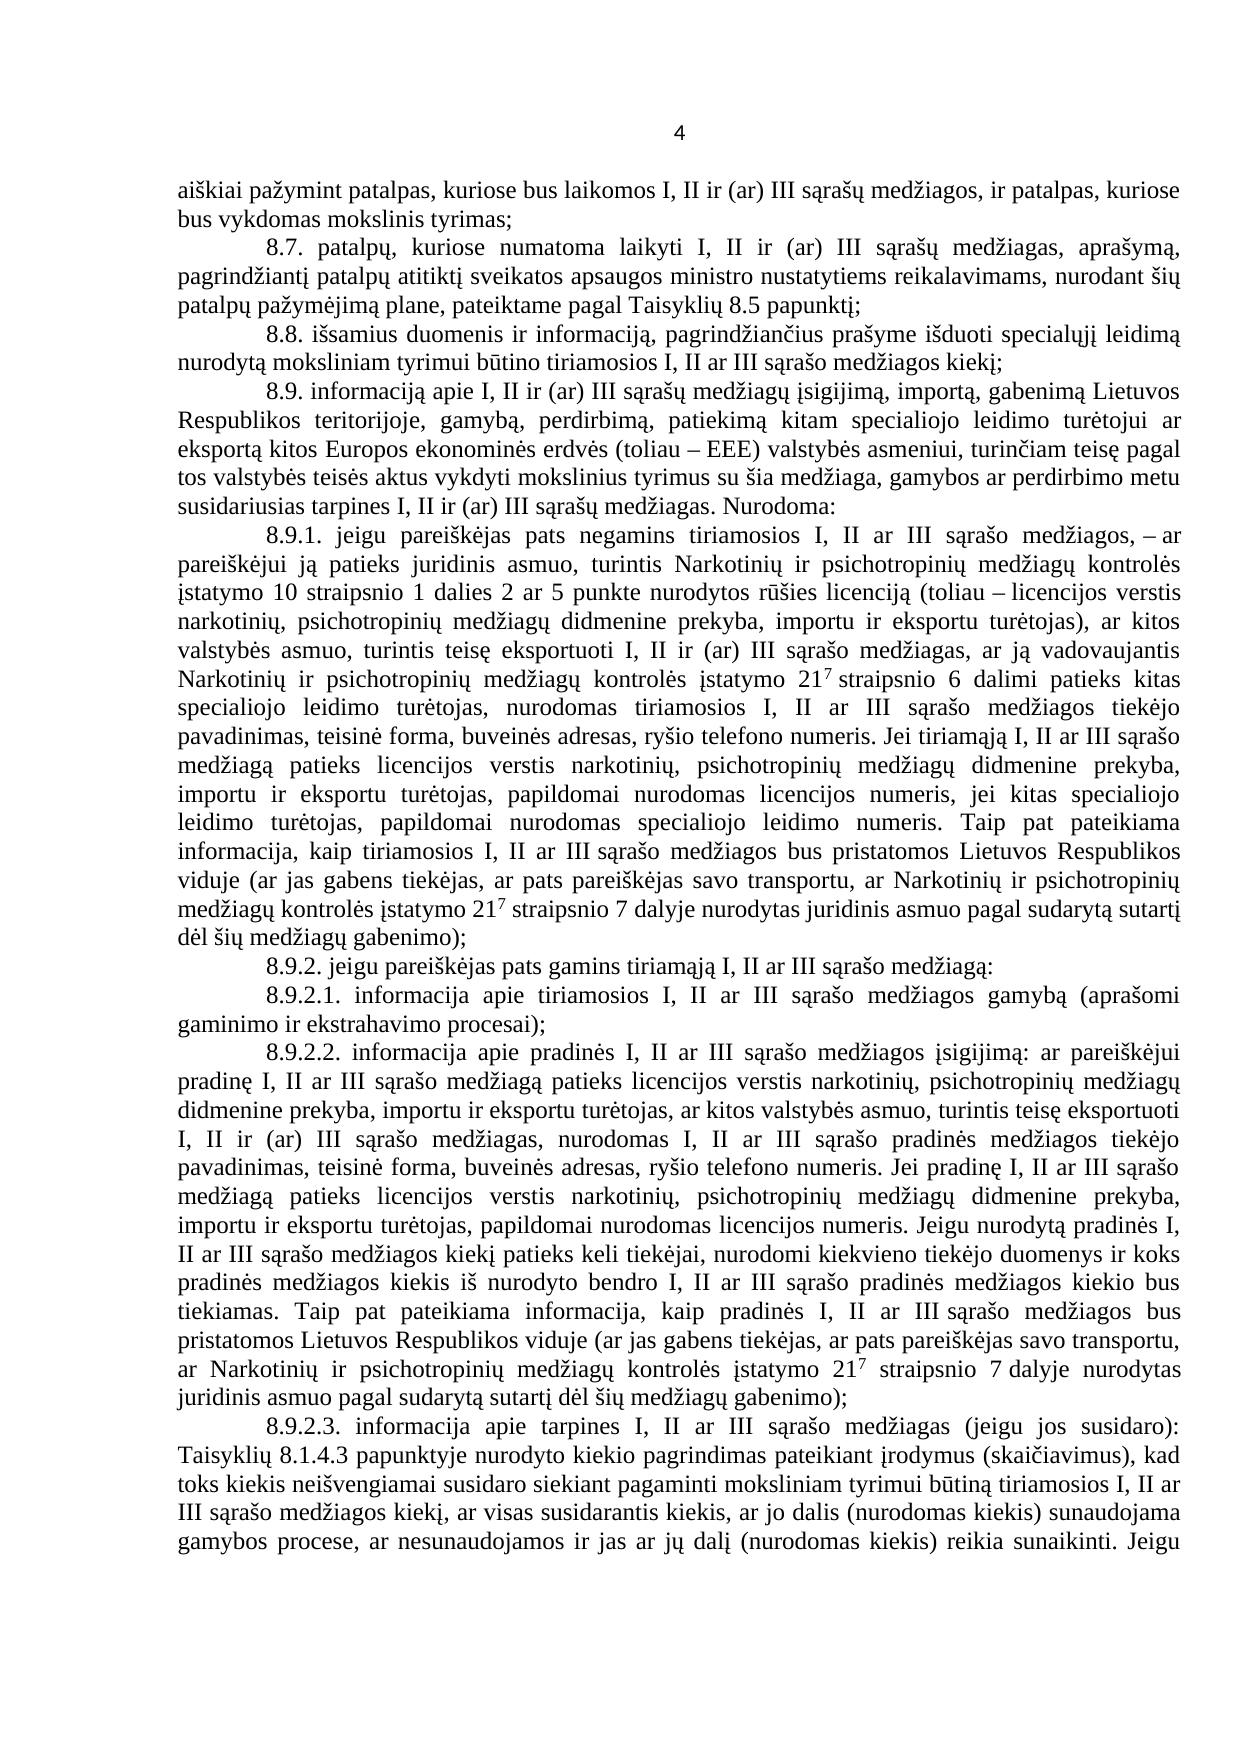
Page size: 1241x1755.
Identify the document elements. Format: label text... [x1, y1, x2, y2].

text 8.9.2. jeigu pareiškėjas pats gamins tiriamąją I, II ar III sąrašo medžiagą: [177, 951, 1181, 980]
text 8.9.2.1. informacija apie tiriamosios I, II ar III sąrašo medžiagos gamybą (aprašomi gaminimo ir ekstrahavimo procesai); [177, 980, 1181, 1037]
text 8.9.2.2. informacija apie pradinės I, II ar III sąrašo medžiagos įsigijimą: ar pareiškėjui pradinę I, II ar III sąrašo medžiagą patieks licencijos verstis narkotinių, psichotropinių medžiagų didmenine prekyba, importu ir eksportu turėtojas, ar kitos valstybės asmuo, turintis teisę eksportuoti I, II ir (ar) III sąrašo medžiagas, nurodomas I, II ar III sąrašo pradinės medžiagos tiekėjo pavadinimas, teisinė forma, buveinės adresas, ryšio telefono numeris. Jei pradinę I, II ar III sąrašo medžiagą patieks licencijos verstis narkotinių, psichotropinių medžiagų didmenine prekyba, importu ir eksportu turėtojas, papildomai nurodomas licencijos numeris. Jeigu nurodytą pradinės I, II ar III sąrašo medžiagos kiekį patieks keli tiekėjai, nurodomi kiekvieno tiekėjo duomenys ir koks pradinės medžiagos kiekis iš nurodyto bendro I, II ar III sąrašo pradinės medžiagos kiekio bus tiekiamas. Taip pat pateikiama informacija, kaip pradinės I, II ar III sąrašo medžiagos bus pristatomos Lietuvos Respublikos viduje (ar jas gabens tiekėjas, ar pats pareiškėjas savo transportu, ar Narkotinių ir psichotropinių medžiagų kontrolės įstatymo 217 straipsnio 7 dalyje nurodytas juridinis asmuo pagal sudarytą sutartį dėl šių medžiagų gabenimo); [177, 1037, 1181, 1411]
text 8.9. informaciją apie I, II ir (ar) III sąrašų medžiagų įsigijimą, importą, gabenimą Lietuvos Respublikos teritorijoje, gamybą, perdirbimą, patiekimą kitam specialiojo leidimo turėtojui ar eksportą kitos Europos ekonominės erdvės (toliau – EEE) valstybės asmeniui, turinčiam teisę pagal tos valstybės teisės aktus vykdyti mokslinius tyrimus su šia medžiaga, gamybos ar perdirbimo metu susidariusias tarpines I, II ir (ar) III sąrašų medžiagas. Nurodoma: [177, 376, 1181, 520]
text 8.7. patalpų, kuriose numatoma laikyti I, II ir (ar) III sąrašų medžiagas, aprašymą, pagrindžiantį patalpų atitiktį sveikatos apsaugos ministro nustatytiems reikalavimams, nurodant šių patalpų pažymėjimą plane, pateiktame pagal Taisyklių 8.5 papunktį; [177, 232, 1181, 319]
text 8.9.2.3. informacija apie tarpines I, II ar III sąrašo medžiagas (jeigu jos susidaro): Taisyklių 8.1.4.3 papunktyje nurodyto kiekio pagrindimas pateikiant įrodymus (skaičiavimus), kad toks kiekis neišvengiamai susidaro siekiant pagaminti moksliniam tyrimui būtiną tiriamosios I, II ar III sąrašo medžiagos kiekį, ar visas susidarantis kiekis, ar jo dalis (nurodomas kiekis) sunaudojama gamybos procese, ar nesunaudojamos ir jas ar jų dalį (nurodomas kiekis) reikia sunaikinti. Jeigu [177, 1411, 1181, 1555]
text 8.9.1. jeigu pareiškėjas pats negamins tiriamosios I, II ar III sąrašo medžiagos, – ar pareiškėjui ją patieks juridinis asmuo, turintis Narkotinių ir psichotropinių medžiagų kontrolės įstatymo 10 straipsnio 1 dalies 2 ar 5 punkte nurodytos rūšies licenciją (toliau – licencijos verstis narkotinių, psichotropinių medžiagų didmenine prekyba, importu ir eksportu turėtojas), ar kitos valstybės asmuo, turintis teisę eksportuoti I, II ir (ar) III sąrašo medžiagas, ar ją vadovaujantis Narkotinių ir psichotropinių medžiagų kontrolės įstatymo 217 straipsnio 6 dalimi patieks kitas specialiojo leidimo turėtojas, nurodomas tiriamosios I, II ar III sąrašo medžiagos tiekėjo pavadinimas, teisinė forma, buveinės adresas, ryšio telefono numeris. Jei tiriamąją I, II ar III sąrašo medžiagą patieks licencijos verstis narkotinių, psichotropinių medžiagų didmenine prekyba, importu ir eksportu turėtojas, papildomai nurodomas licencijos numeris, jei kitas specialiojo leidimo turėtojas, papildomai nurodomas specialiojo leidimo numeris. Taip pat pateikiama informacija, kaip tiriamosios I, II ar III sąrašo medžiagos bus pristatomos Lietuvos Respublikos viduje (ar jas gabens tiekėjas, ar pats pareiškėjas savo transportu, ar Narkotinių ir psichotropinių medžiagų kontrolės įstatymo 217 straipsnio 7 dalyje nurodytas juridinis asmuo pagal sudarytą sutartį dėl šių medžiagų gabenimo); [177, 520, 1181, 951]
text aiškiai pažymint patalpas, kuriose bus laikomos I, II ir (ar) III sąrašų medžiagos, ir patalpas, kuriose bus vykdomas mokslinis tyrimas; [177, 175, 1181, 232]
text 8.8. išsamius duomenis ir informaciją, pagrindžiančius prašyme išduoti specialųjį leidimą nurodytą moksliniam tyrimui būtino tiriamosios I, II ar III sąrašo medžiagos kiekį; [177, 319, 1181, 376]
